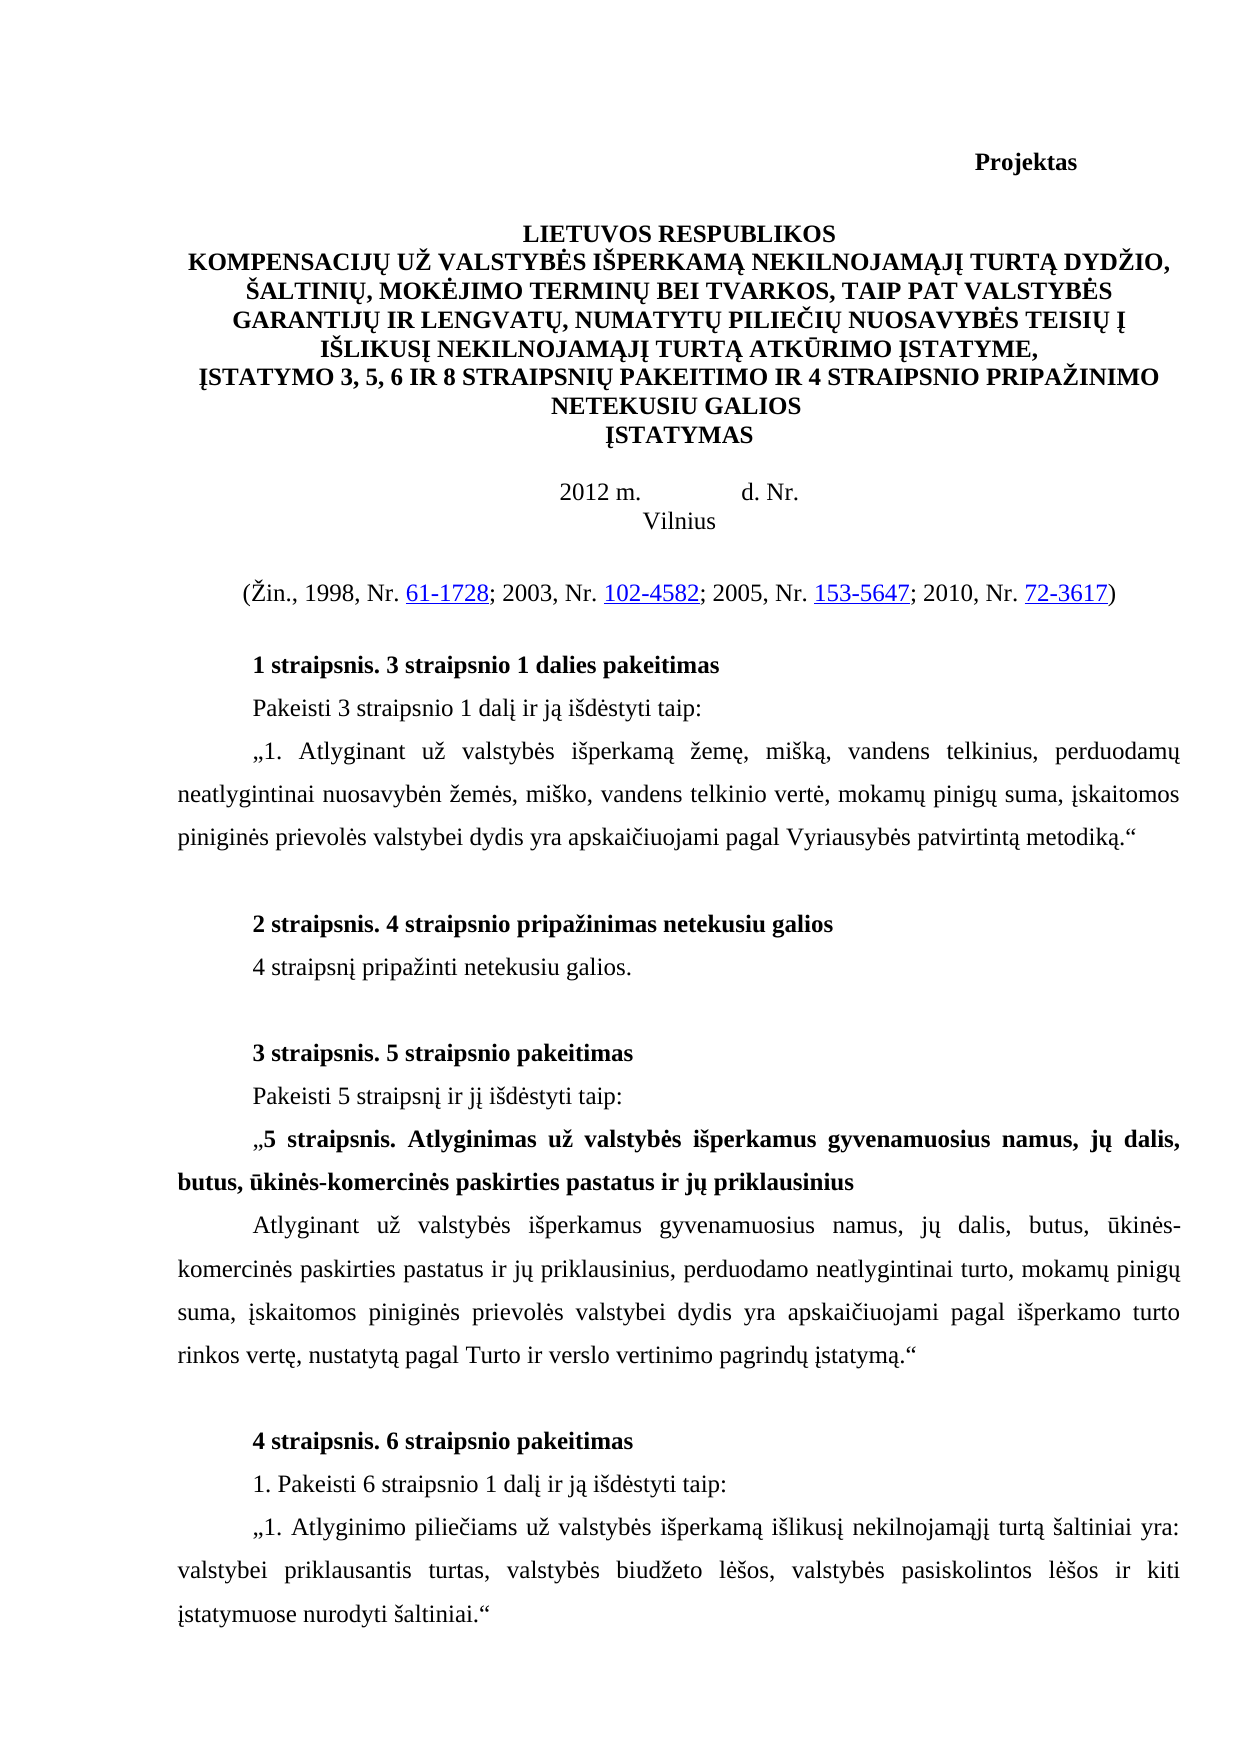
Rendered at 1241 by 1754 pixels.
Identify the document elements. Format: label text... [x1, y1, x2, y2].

text Atlyginant už valstybės išperkamus gyvenamuosius namus, jų dalis, butus, ūkinės-komercinės paskirties pastatus ir jų priklausinius, perduodamo neatlygintinai turto, mokamų pinigų suma, įskaitomos piniginės prievolės valstybei dydis yra apskaičiuojami pagal išperkamo turto rinkos vertę, nustatytą pagal Turto ir verslo vertinimo pagrindų įstatymą.“ [177, 1211, 1181, 1369]
text 2012 m. d. Nr. [177, 477, 1181, 506]
text „1. Atlyginimo piliečiams už valstybės išperkamą išlikusį nekilnojamąjį turtą šaltiniai yra: valstybei priklausantis turtas, valstybės biudžeto lėšos, valstybės pasiskolintos lėšos ir kiti įstatymuose nurodyti šaltiniai.“ [177, 1512, 1181, 1627]
text Projektas [177, 147, 1181, 176]
text 1. Pakeisti 6 straipsnio 1 dalį ir ją išdėstyti taip: [177, 1469, 1181, 1498]
text 3 straipsnis. 5 straipsnio pakeitimas [177, 1038, 1181, 1067]
text Vilnius [177, 506, 1181, 535]
text „5 straipsnis. Atlyginimas už valstybės išperkamus gyvenamuosius namus, jų dalis, butus, ūkinės-komercinės paskirties pastatus ir jų priklausinius [177, 1124, 1181, 1196]
text 4 straipsnis. 6 straipsnio pakeitimas [177, 1426, 1181, 1455]
text 1 straipsnis. 3 straipsnio 1 dalies pakeitimas [177, 650, 1181, 679]
text 4 straipsnį pripažinti netekusiu galios. [177, 952, 1181, 981]
text ĮSTATYMAS [177, 420, 1181, 449]
text ĮSTATYMO 3, 5, 6 IR 8 STRAIPSNIŲ PAKEITIMO IR 4 STRAIPSNIO PRIPAŽINIMO NETEKUSIU GALIOS [177, 362, 1181, 420]
text Pakeisti 5 straipsnį ir jį išdėstyti taip: [177, 1081, 1181, 1110]
text Pakeisti 3 straipsnio 1 dalį ir ją išdėstyti taip: [177, 693, 1181, 722]
text (Žin., 1998, Nr. 61-1728; 2003, Nr. 102-4582; 2005, Nr. 153-5647; 2010, Nr. 72-3617) [177, 578, 1181, 607]
text LIETUVOS RESPUBLIKOS [177, 219, 1181, 247]
text 2 straipsnis. 4 straipsnio pripažinimas netekusiu galios [177, 909, 1181, 937]
text KOMPENSACIJŲ UŽ VALSTYBĖS IŠPERKAMĄ NEKILNOJAMĄJĮ TURTĄ DYDŽIO, ŠALTINIŲ, MOKĖJIMO TERMINŲ BEI TVARKOS, TAIP PAT VALSTYBĖS GARANTIJŲ IR LENGVATŲ, NUMATYTŲ PILIEČIŲ NUOSAVYBĖS TEISIŲ Į IŠLIKUSĮ NEKILNOJAMĄJĮ TURTĄ ATKŪRIMO ĮSTATYME, [177, 247, 1181, 362]
text „1. Atlyginant už valstybės išperkamą žemę, mišką, vandens telkinius, perduodamų neatlygintinai nuosavybėn žemės, miško, vandens telkinio vertė, mokamų pinigų suma, įskaitomos piniginės prievolės valstybei dydis yra apskaičiuojami pagal Vyriausybės patvirtintą metodiką.“ [177, 736, 1181, 851]
